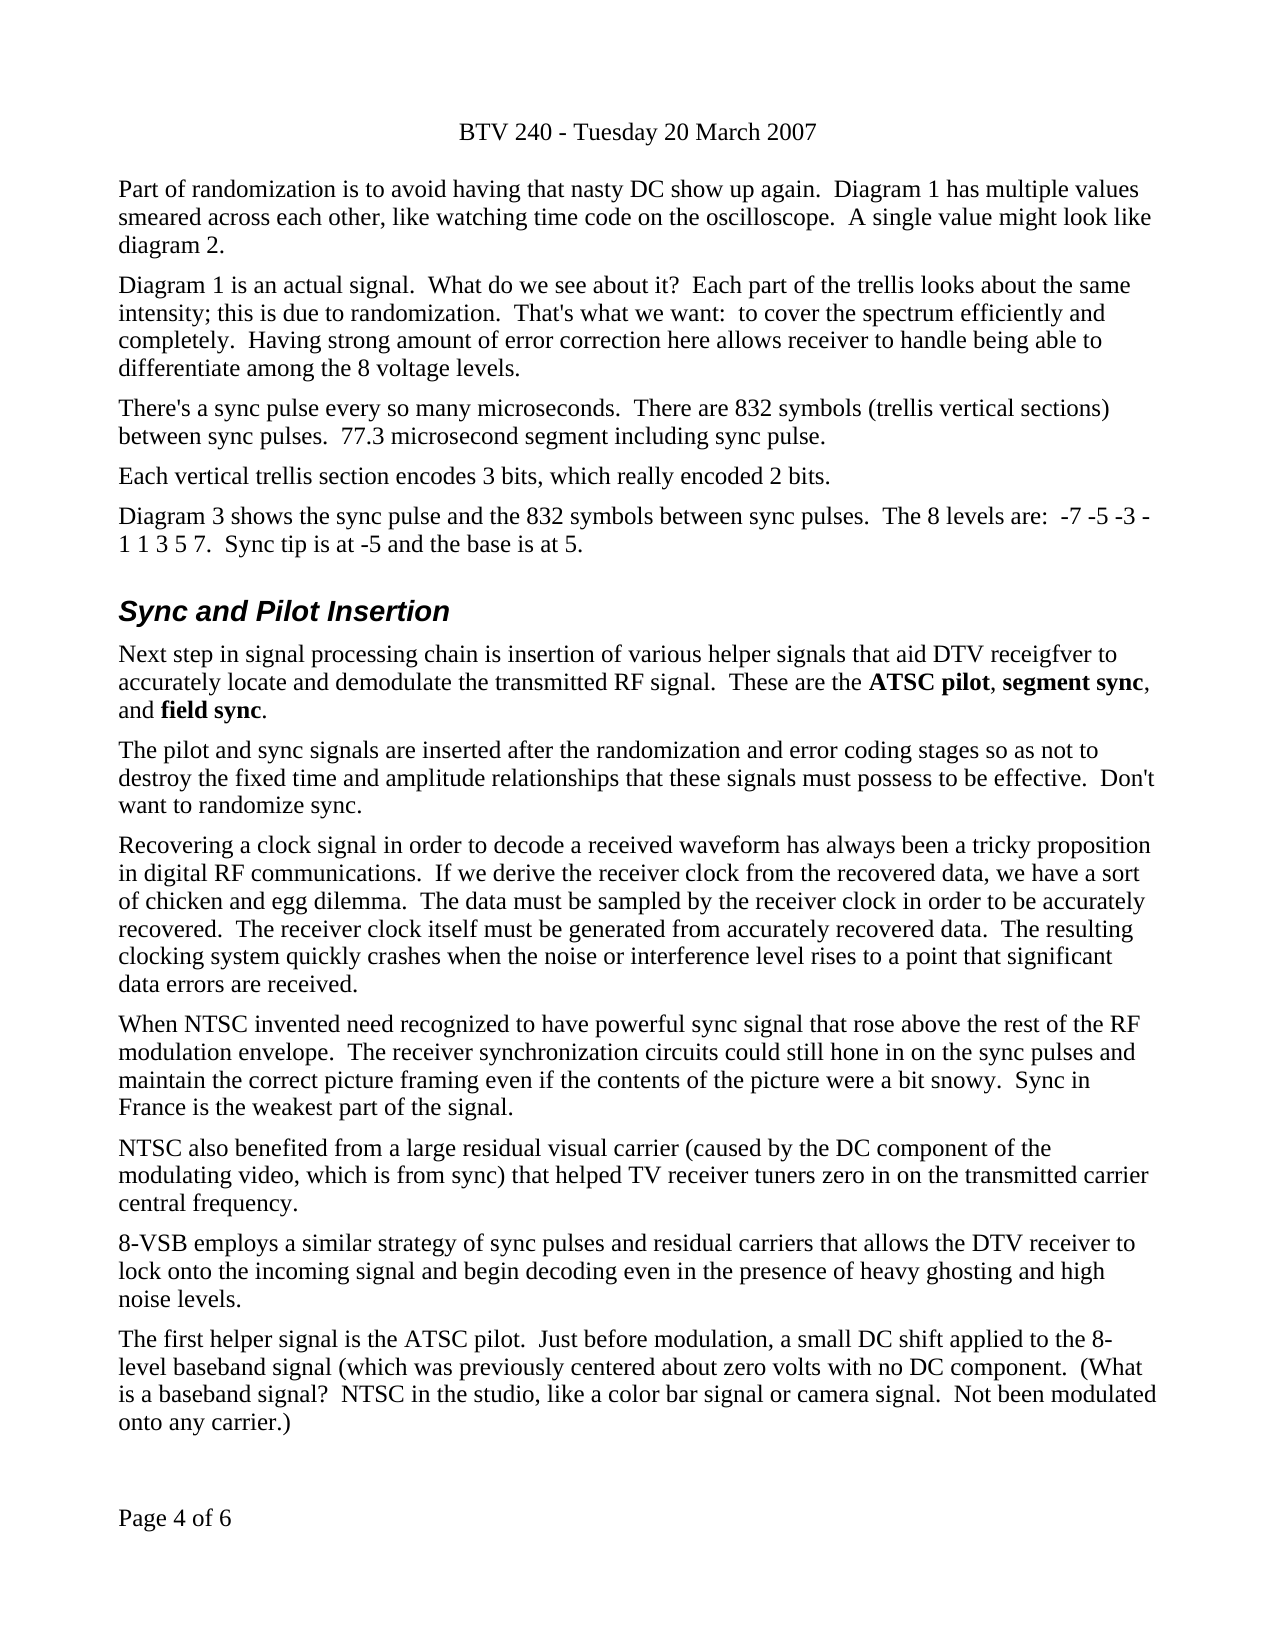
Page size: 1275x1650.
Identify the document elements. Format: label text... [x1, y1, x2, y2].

text Diagram 3 shows the sync pulse and the 832 symbols between sync pulses. The 8 levels are: -7 -5 -3 -1 1 3 5 7. Sync tip is at -5 and the base is at 5. [118, 502, 1157, 558]
text Part of randomization is to avoid having that nasty DC show up again. Diagram 1 has multiple values smeared across each other, like watching time code on the oscilloscope. A single value might look like diagram 2. [118, 175, 1157, 258]
text 8-VSB employs a similar strategy of sync pulses and residual carriers that allows the DTV receiver to lock onto the incoming signal and begin decoding even in the presence of heavy ghosting and high noise levels. [118, 1229, 1157, 1312]
text The first helper signal is the ATSC pilot. Just before modulation, a small DC shift applied to the 8-level baseband signal (which was previously centered about zero volts with no DC component. (What is a baseband signal? NTSC in the studio, like a color bar signal or camera signal. Not been modulated onto any carrier.) [118, 1325, 1157, 1436]
text When NTSC invented need recognized to have powerful sync signal that rose above the rest of the RF modulation envelope. The receiver synchronization circuits could still hone in on the sync pulses and maintain the correct picture framing even if the contents of the picture were a bit snowy. Sync in France is the weakest part of the signal. [118, 1010, 1157, 1121]
text NTSC also benefited from a large residual visual carrier (caused by the DC component of the modulating video, which is from sync) that helped TV receiver tuners zero in on the transmitted carrier central frequency. [118, 1134, 1157, 1217]
text Recovering a clock signal in order to decode a received waveform has always been a tricky proposition in digital RF communications. If we derive the receiver clock from the recovered data, we have a sort of chicken and egg dilemma. The data must be sampled by the receiver clock in order to be accurately recovered. The receiver clock itself must be generated from accurately recovered data. The resulting clocking system quickly crashes when the noise or interference level rises to a point that significant data errors are received. [118, 832, 1157, 998]
text The pilot and sync signals are inserted after the randomization and error coding stages so as not to destroy the fixed time and amplitude relationships that these signals must possess to be effective. Don't want to randomize sync. [118, 736, 1157, 819]
text Each vertical trellis section encodes 3 bits, which really encoded 2 bits. [118, 462, 1157, 490]
text There's a sync pulse every so many microseconds. There are 832 symbols (trellis vertical sections) between sync pulses. 77.3 microsecond segment including sync pulse. [118, 394, 1157, 450]
subtitle Sync and Pilot Insertion [118, 595, 1157, 628]
text Next step in signal processing chain is insertion of various helper signals that aid DTV receigfver to accurately locate and demodulate the transmitted RF signal. These are the ATSC pilot, segment sync, and field sync. [118, 640, 1157, 723]
text Diagram 1 is an actual signal. What do we see about it? Each part of the trellis looks about the same intensity; this is due to randomization. That's what we want: to cover the spectrum efficiently and completely. Having strong amount of error correction here allows receiver to handle being able to differentiate among the 8 voltage levels. [118, 271, 1157, 382]
